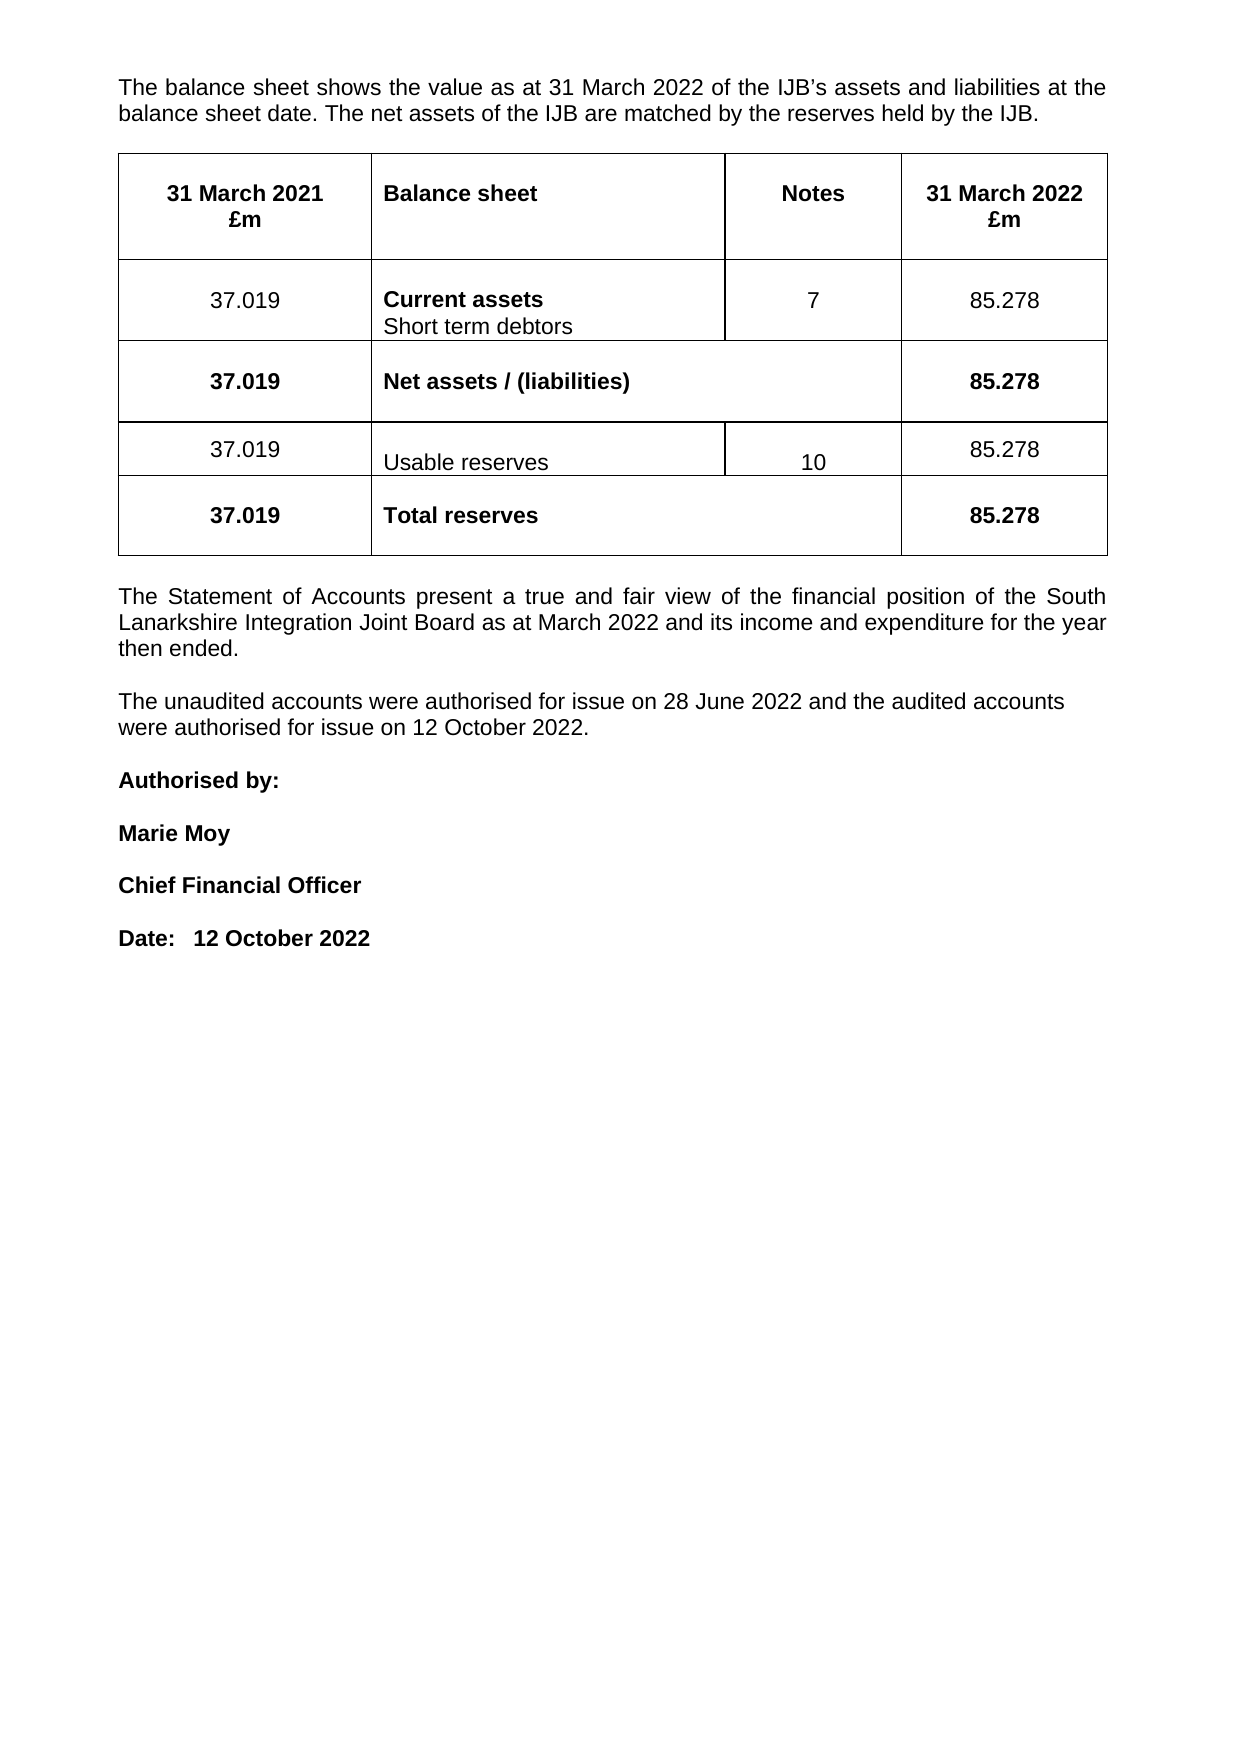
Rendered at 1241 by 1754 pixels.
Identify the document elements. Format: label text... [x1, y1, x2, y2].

table_cell 85.278 [902, 423, 1107, 475]
table_cell 7 [726, 260, 901, 340]
text Chief Financial Officer [118, 872, 1107, 899]
table_cell Net assets / (liabilities) [372, 341, 901, 421]
table_cell 85.278 [902, 341, 1107, 421]
text The Statement of Accounts present a true and fair view of the financial position of the South Lanarkshire Integration Joint Board as at March 2022 and its income and expenditure for the year then ended. [118, 583, 1107, 662]
table_cell 37.019 [119, 260, 371, 340]
table_header 31 March 2021 £m [119, 154, 371, 259]
table_cell 37.019 [119, 423, 371, 475]
text Authorised by: [118, 767, 1107, 793]
table_cell Current assets Short term debtors [372, 260, 724, 340]
table_cell 85.278 [902, 476, 1107, 555]
table_header Notes [726, 154, 901, 259]
table_cell Total reserves [372, 476, 901, 555]
text Marie Moy [118, 820, 1107, 846]
table_header 31 March 2022 £m [902, 154, 1107, 259]
text The balance sheet shows the value as at 31 March 2022 of the IJB’s assets and liabilities at the balance sheet date. The net assets of the IJB are matched by the reserves held by the IJB. [118, 73, 1107, 126]
text Date: 12 October 2022 [118, 925, 1107, 952]
table_cell 10 [726, 423, 901, 475]
table_cell 37.019 [119, 341, 371, 421]
table_cell 85.278 [902, 260, 1107, 340]
table_cell Usable reserves [372, 423, 724, 475]
table_header Balance sheet [372, 154, 724, 259]
text The unaudited accounts were authorised for issue on 28 June 2022 and the audited accounts were authorised for issue on 12 October 2022. [118, 688, 1107, 741]
table_cell 37.019 [119, 476, 371, 555]
